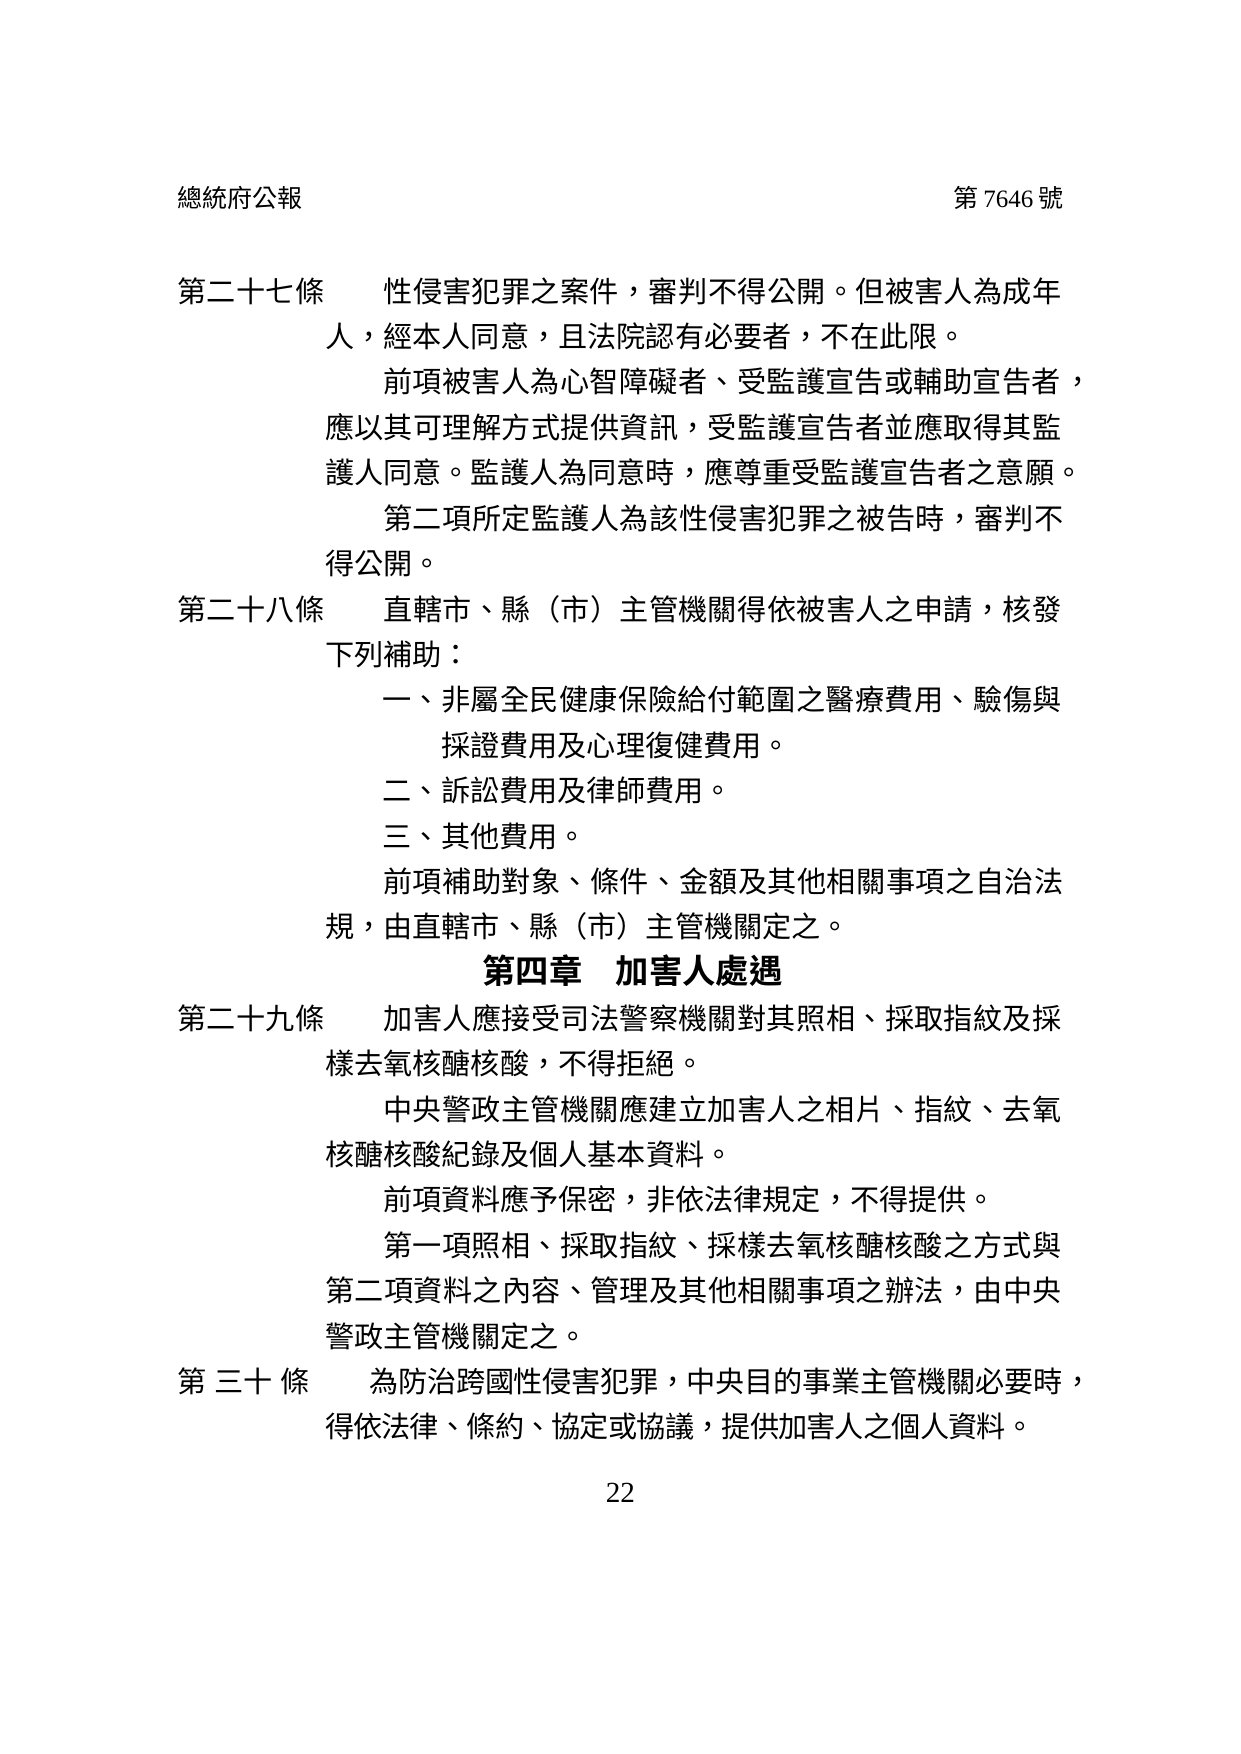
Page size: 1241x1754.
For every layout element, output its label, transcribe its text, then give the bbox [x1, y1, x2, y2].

text 第二十八條 直轄市、縣（市）主管機關得依被害人之申請，核發下列補助： [177, 584, 1063, 674]
text 前項補助對象、條件、金額及其他相關事項之自治法規，由直轄市、縣（市）主管機關定之。 [325, 856, 1063, 947]
text 第二十七條 性侵害犯罪之案件，審判不得公開。但被害人為成年人，經本人同意，且法院認有必要者，不在此限。 [177, 266, 1063, 357]
text 二、 訴訟費用及律師費用。 [382, 765, 1063, 811]
text 一、 非屬全民健康保險給付範圍之醫療費用、驗傷與採證費用及心理復健費用。 [382, 674, 1063, 765]
text 第 三十 條 為防治跨國性侵害犯罪，中央目的事業主管機關必要時，得依法律、條約、協定或協議，提供加害人之個人資料。 [177, 1356, 1063, 1447]
text 第二十九條 加害人應接受司法警察機關對其照相、採取指紋及採樣去氧核醣核酸，不得拒絕。 [177, 993, 1063, 1084]
text 第四章 加害人處遇 [482, 947, 1063, 993]
text 第一項照相、採取指紋、採樣去氧核醣核酸之方式與第二項資料之內容、管理及其他相關事項之辦法，由中央警政主管機關定之。 [325, 1220, 1063, 1356]
text 前項資料應予保密，非依法律規定，不得提供。 [325, 1174, 1063, 1220]
text 三、 其他費用。 [382, 811, 1063, 856]
text 中央警政主管機關應建立加害人之相片、指紋、去氧核醣核酸紀錄及個人基本資料。 [325, 1084, 1063, 1174]
text 前項被害人為心智障礙者、受監護宣告或輔助宣告者，應以其可理解方式提供資訊，受監護宣告者並應取得其監護人同意。監護人為同意時，應尊重受監護宣告者之意願。 [325, 357, 1063, 493]
text 第二項所定監護人為該性侵害犯罪之被告時，審判不得公開。 [325, 493, 1063, 584]
